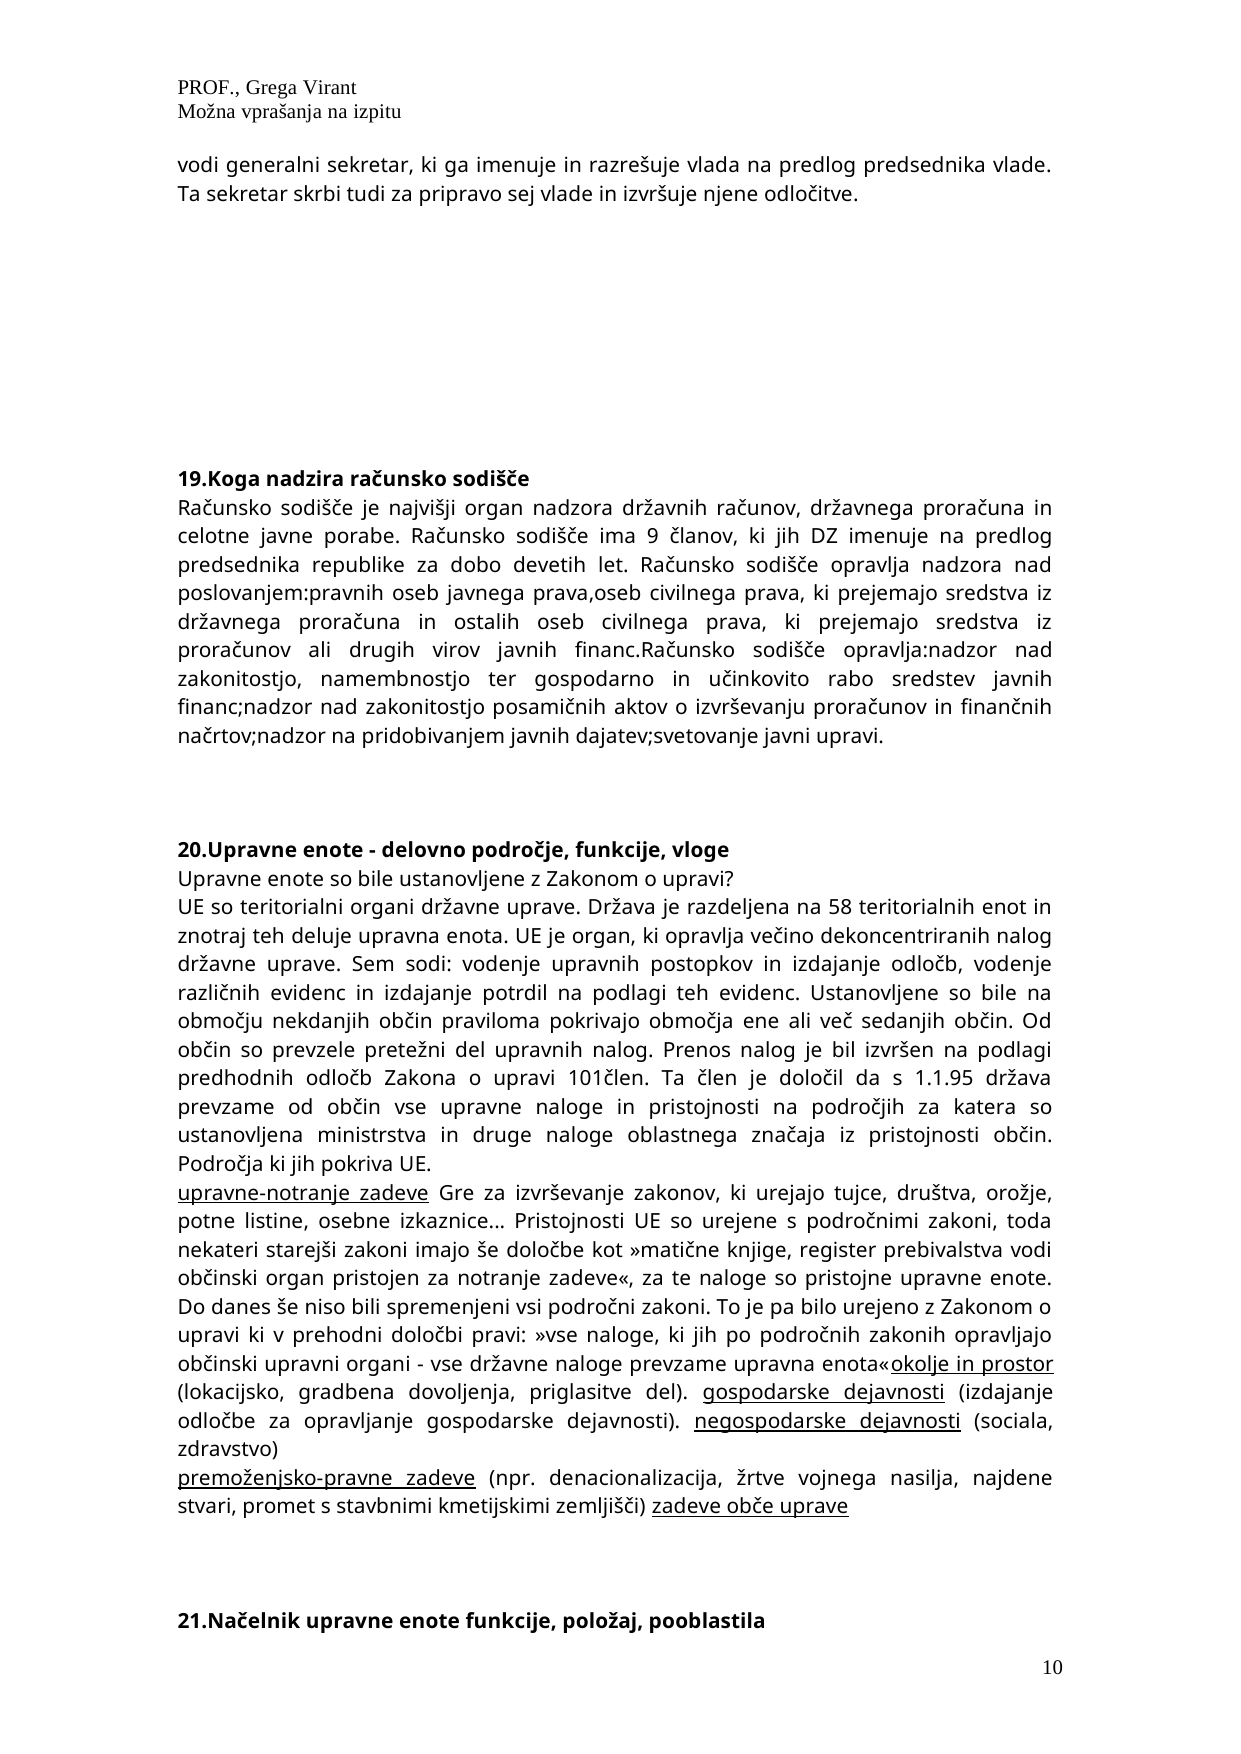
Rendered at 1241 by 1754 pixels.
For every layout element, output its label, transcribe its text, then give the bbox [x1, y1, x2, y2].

text Računsko sodišče je najvišji organ nadzora državnih računov, državnega proračuna in celotne javne porabe. Računsko sodišče ima 9 članov, ki jih DZ imenuje na predlog predsednika republike za dobo devetih let. Računsko sodišče opravlja nadzora nad poslovanjem:pravnih oseb javnega prava,oseb civilnega prava, ki prejemajo sredstva iz državnega proračuna in ostalih oseb civilnega prava, ki prejemajo sredstva iz proračunov ali drugih virov javnih financ.Računsko sodišče opravlja:nadzor nad zakonitostjo, namembnostjo ter gospodarno in učinkovito rabo sredstev javnih financ;nadzor nad zakonitostjo posamičnih aktov o izvrševanju proračunov in finančnih načrtov;nadzor na pridobivanjem javnih dajatev;svetovanje javni upravi. [177, 492, 1054, 749]
text 20.Upravne enote - delovno področje, funkcije, vloge [177, 835, 1054, 863]
text 19.Koga nadzira računsko sodišče [177, 464, 1054, 492]
text upravne-notranje zadeve Gre za izvrševanje zakonov, ki urejajo tujce, društva, orožje, potne listine, osebne izkaznice... Pristojnosti UE so urejene s področnimi zakoni, toda nekateri starejši zakoni imajo še določbe kot »matične knjige, register prebivalstva vodi občinski organ pristojen za notranje zadeve«, za te naloge so pristojne upravne enote. Do danes še niso bili spremenjeni vsi področni zakoni. To je pa bilo urejeno z Zakonom o upravi ki v prehodni določbi pravi: »vse naloge, ki jih po področnih zakonih opravljajo občinski upravni organi - vse državne naloge prevzame upravna enota«okolje in prostor (lokacijsko, gradbena dovoljenja, priglasitve del). gospodarske dejavnosti (izdajanje odločbe za opravljanje gospodarske dejavnosti). negospodarske dejavnosti (sociala, zdravstvo) [177, 1177, 1054, 1463]
text Upravne enote so bile ustanovljene z Zakonom o upravi? [177, 863, 1054, 892]
text UE so teritorialni organi državne uprave. Država je razdeljena na 58 teritorialnih enot in znotraj teh deluje upravna enota. UE je organ, ki opravlja večino dekoncentriranih nalog državne uprave. Sem sodi: vodenje upravnih postopkov in izdajanje odločb, vodenje različnih evidenc in izdajanje potrdil na podlagi teh evidenc. Ustanovljene so bile na območju nekdanjih občin praviloma pokrivajo območja ene ali več sedanjih občin. Od občin so prevzele pretežni del upravnih nalog. Prenos nalog je bil izvršen na podlagi predhodnih odločb Zakona o upravi 101člen. Ta člen je določil da s 1.1.95 država prevzame od občin vse upravne naloge in pristojnosti na področjih za katera so ustanovljena ministrstva in druge naloge oblastnega značaja iz pristojnosti občin. Področja ki jih pokriva UE. [177, 892, 1054, 1177]
text 21.Načelnik upravne enote funkcije, položaj, pooblastila [177, 1606, 1054, 1634]
text vodi generalni sekretar, ki ga imenuje in razrešuje vlada na predlog predsednika vlade. Ta sekretar skrbi tudi za pripravo sej vlade in izvršuje njene odločitve. [177, 150, 1054, 207]
text premoženjsko-pravne zadeve (npr. denacionalizacija, žrtve vojnega nasilja, najdene stvari, promet s stavbnimi kmetijskimi zemljišči) zadeve obče uprave [177, 1463, 1054, 1520]
